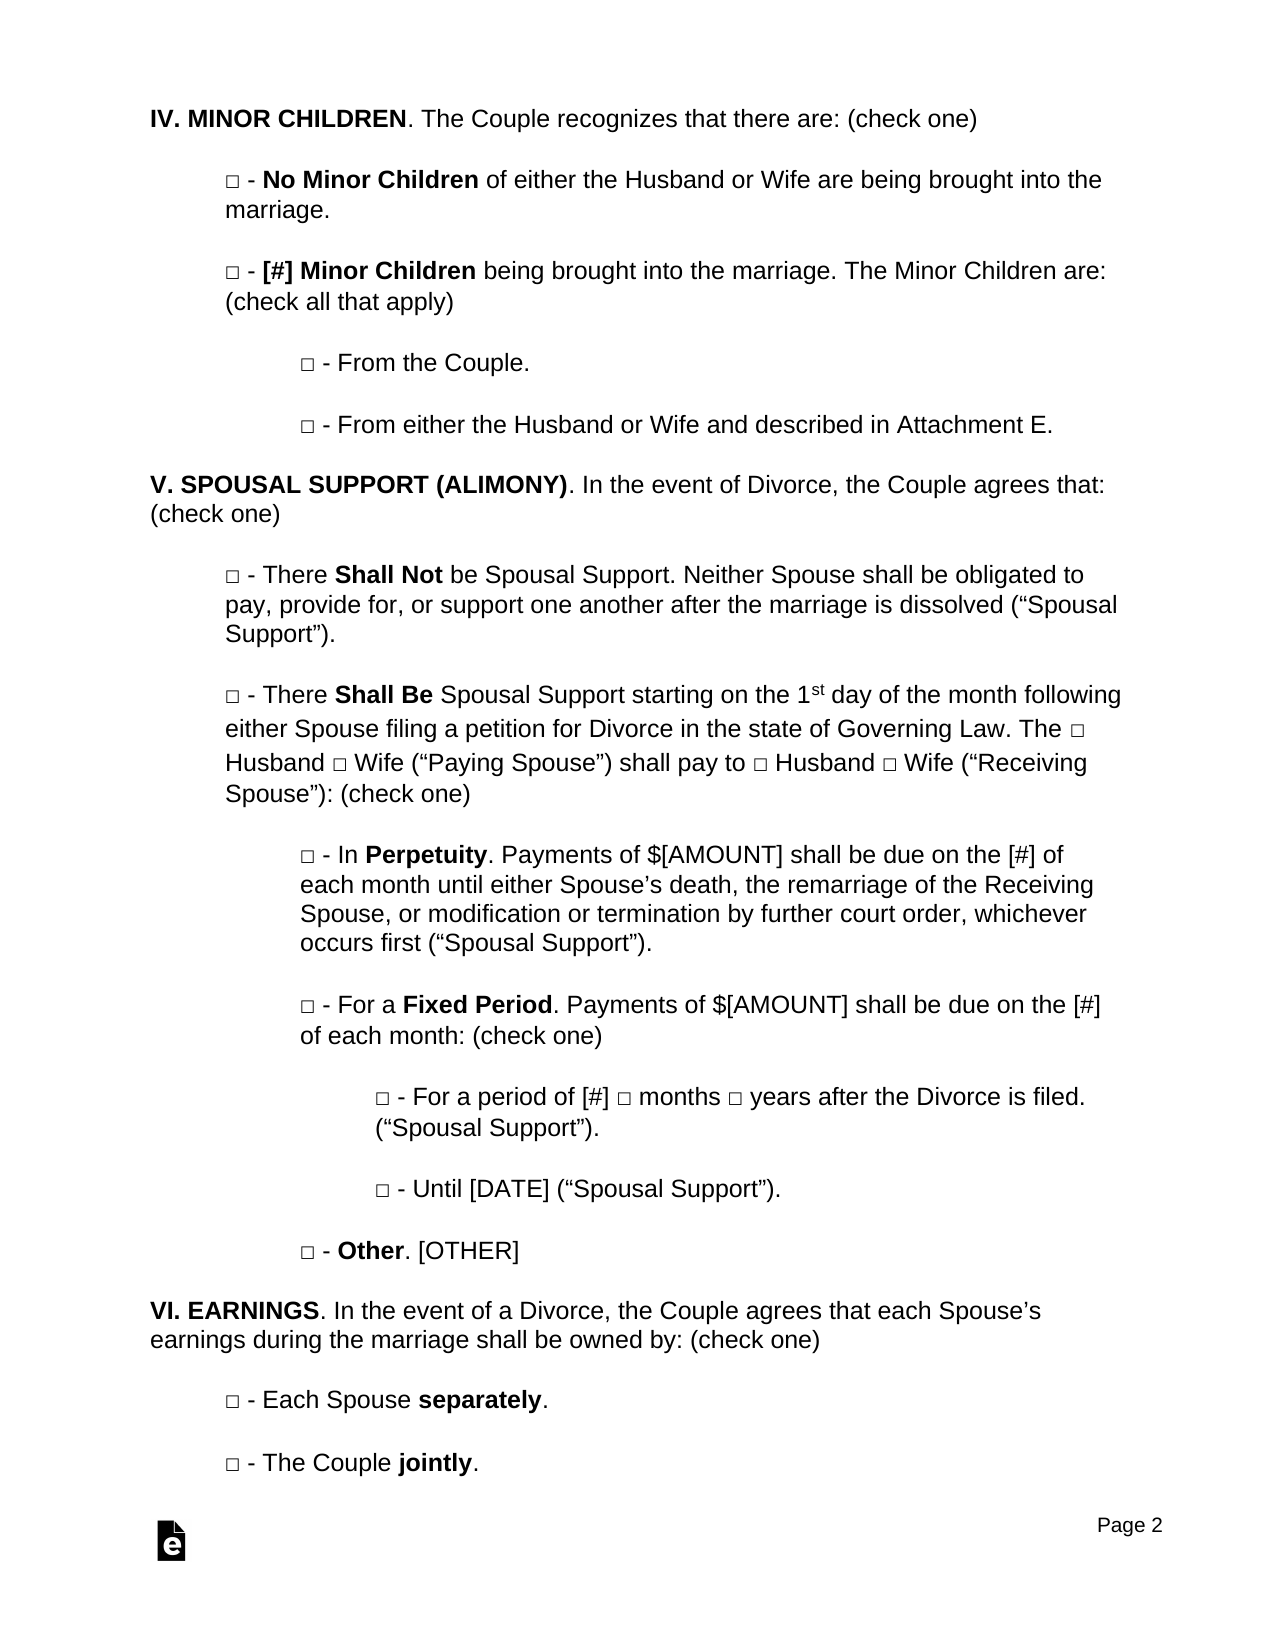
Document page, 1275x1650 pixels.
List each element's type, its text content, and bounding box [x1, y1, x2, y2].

text ☐ - For a period of [#] ☐ months ☐ years after the Divorce is filed. (“Spousal Support”). [375, 1079, 1125, 1141]
text ☐ - Until [DATE] (“Spousal Support”). [375, 1170, 1125, 1204]
text ☐ - There Shall Be Spousal Support starting on the 1st day of the month following either Spouse filing a petition for Divorce in the state of Governing Law. The ☐ Husband ☐ Wife (“Paying Spouse”) shall pay to ☐ Husband ☐ Wife (“Receiving Spouse”): (check one) [225, 677, 1125, 807]
text ☐ - No Minor Children of either the Husband or Wife are being brought into the marriage. [225, 161, 1125, 224]
text ☐ - There Shall Not be Spousal Support. Neither Spouse shall be obligated to pay, provide for, or support one another after the marriage is dissolved (“Spousal Support”). [225, 556, 1125, 648]
text IV. MINOR CHILDREN. The Couple recognizes that there are: (check one) [150, 104, 1125, 132]
text ☐ - From either the Husband or Wife and described in Attachment E. [300, 407, 1125, 441]
text ☐ - For a Fixed Period. Payments of $[AMOUNT] shall be due on the [#] of each month: (check one) [300, 987, 1125, 1050]
text ☐ - The Couple jointly. [225, 1445, 1125, 1479]
text ☐ - [#] Minor Children being brought into the marriage. The Minor Children are: (check all that apply) [225, 253, 1125, 316]
text ☐ - Each Spouse separately. [225, 1382, 1125, 1416]
text VI. EARNINGS. In the event of a Divorce, the Couple agrees that each Spouse’s earnings during the marriage shall be owned by: (check one) [150, 1296, 1125, 1353]
text V. SPOUSAL SUPPORT (ALIMONY). In the event of Divorce, the Couple agrees that: (check one) [150, 470, 1125, 527]
text ☐ - From the Couple. [300, 344, 1125, 378]
text ☐ - Other. [OTHER] [300, 1233, 1125, 1267]
text ☐ - In Perpetuity. Payments of $[AMOUNT] shall be due on the [#] of each month until either Spouse’s death, the remarriage of the Receiving Spouse, or modification or termination by further court order, whichever occurs first (“Spousal Support”). [300, 836, 1125, 957]
